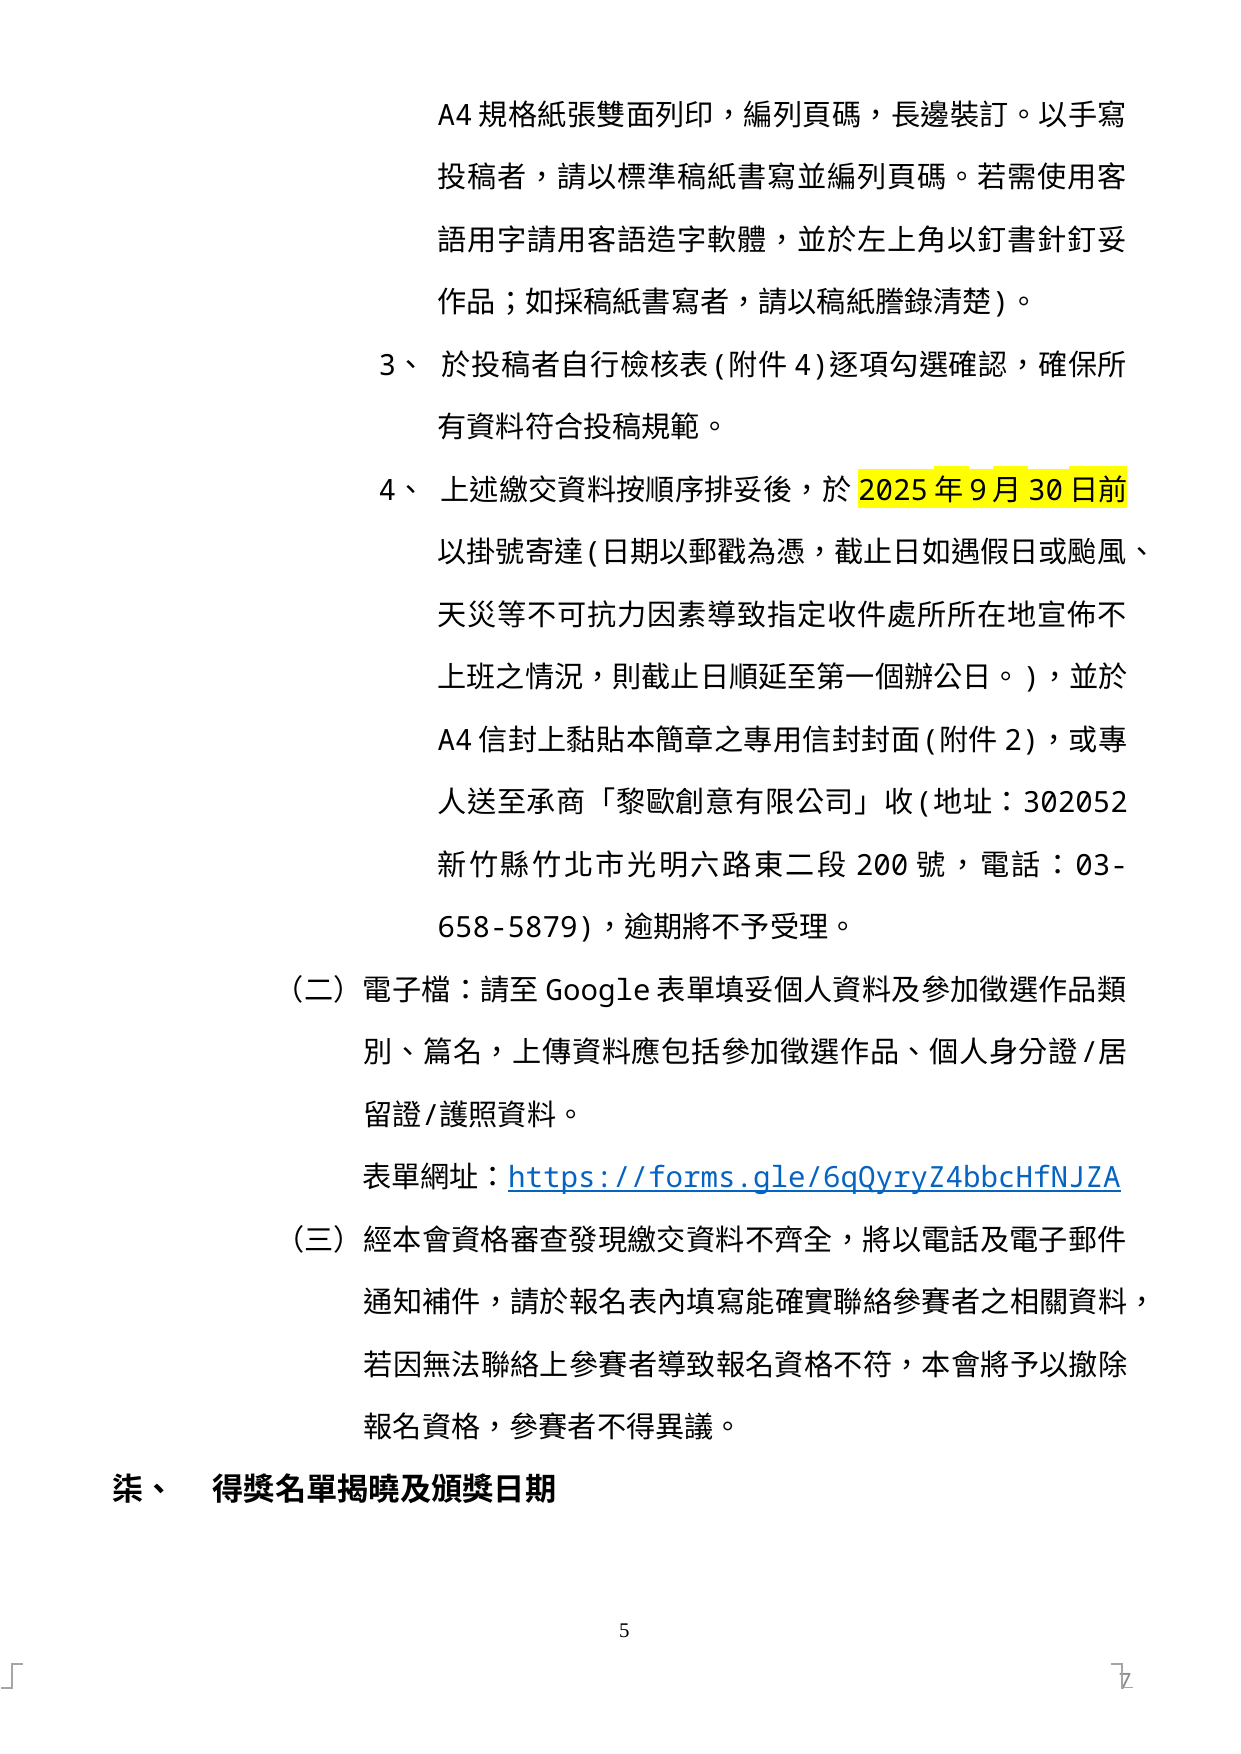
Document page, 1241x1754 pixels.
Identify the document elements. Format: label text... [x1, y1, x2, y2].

text （二）電子檔：請至Google表單填妥個人資料及參加徵選作品類別、篇名，上傳資料應包括參加徵選作品、個人身分證/居留證/護照資料。 [274, 950, 1128, 1137]
text A4規格紙張雙面列印，編列頁碼，長邊裝訂。以手寫投稿者，請以標準稿紙書寫並編列頁碼。若需使用客語用字請用客語造字軟體，並於左上角以釘書針釘妥作品；如採稿紙書寫者，請以稿紙謄錄清楚)。 [378, 75, 1128, 325]
list 得獎名單揭曉及頒獎日期 [112, 1450, 1128, 1512]
text （三）經本會資格審查發現繳交資料不齊全，將以電話及電子郵件通知補件，請於報名表內填寫能確實聯絡參賽者之相關資料，若因無法聯絡上參賽者導致報名資格不符，本會將予以撤除報名資格，參賽者不得異議。 [275, 1200, 1128, 1450]
text 3、 於投稿者自行檢核表(附件4)逐項勾選確認，確保所有資料符合投稿規範。 [378, 325, 1128, 450]
text 4、 上述繳交資料按順序排妥後，於2025年9月30日前以掛號寄達(日期以郵戳為憑，截止日如遇假日或颱風、天災等不可抗力因素導致指定收件處所所在地宣佈不上班之情況，則截止日順延至第一個辦公日。)，並於A4信封上黏貼本簡章之專用信封封面(附件2)，或專人送至承商「黎歐創意有限公司」收(地址：302052新竹縣竹北市光明六路東二段200號，電話：03-658-5879)，逾期將不予受理。 [378, 450, 1128, 950]
text 表單網址：https://forms.gle/6qQyryZ4bbcHfNJZA [362, 1137, 1128, 1200]
